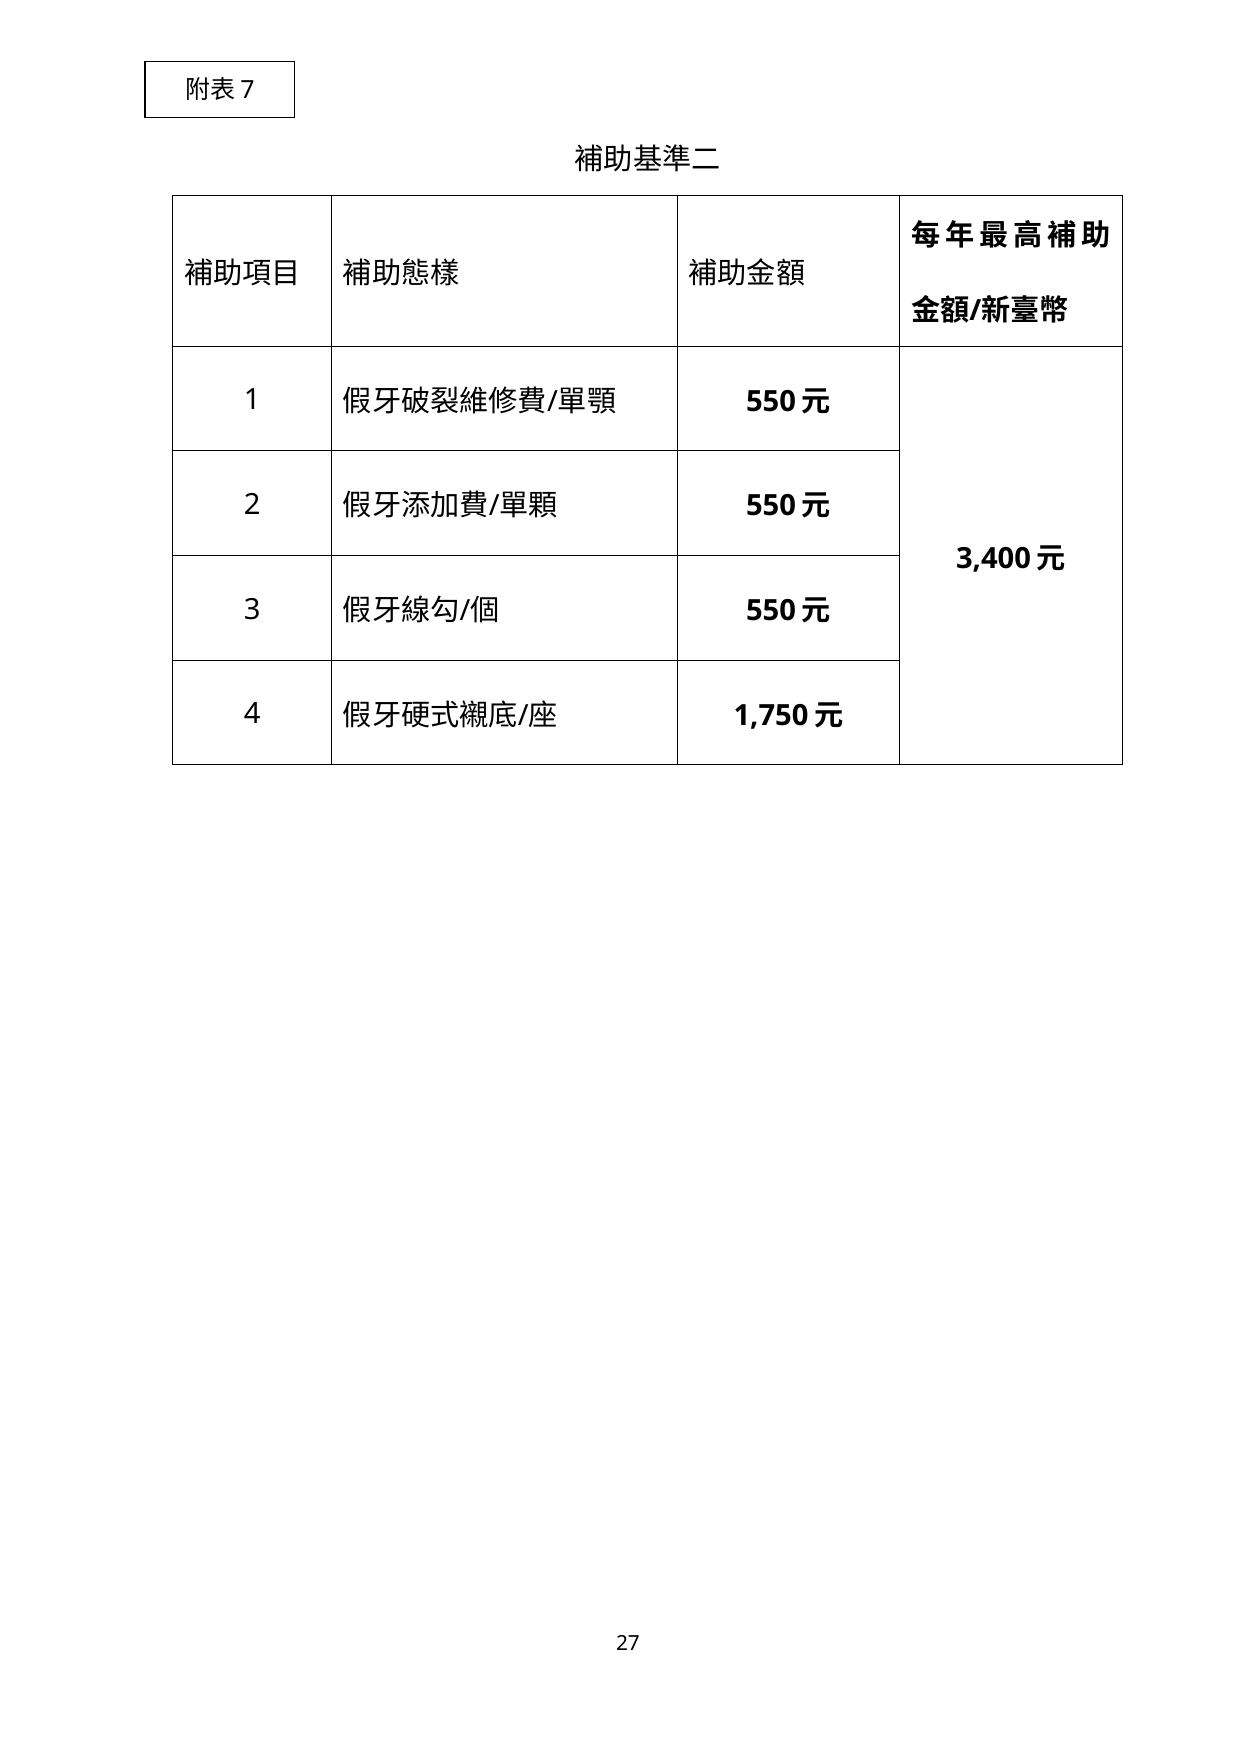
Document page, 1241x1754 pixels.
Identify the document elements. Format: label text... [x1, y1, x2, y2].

table_header 補助態樣 [332, 196, 677, 346]
text 附表7 [161, 70, 279, 106]
text 補助基準二 [187, 119, 1107, 194]
table_cell 1 [173, 347, 331, 450]
table_cell 550元 [678, 347, 899, 450]
table_header 每年最高補助金額/新臺幣 [900, 196, 1122, 346]
table_cell 假牙破裂維修費/單顎 [332, 347, 677, 450]
table_cell 假牙硬式襯底/座 [332, 661, 677, 764]
table_cell 假牙線勾/個 [332, 556, 677, 660]
table_cell 3 [173, 556, 331, 660]
table_header 補助金額 [678, 196, 899, 346]
table_cell 假牙添加費/單顆 [332, 451, 677, 555]
table_cell 1,750元 [678, 661, 899, 764]
table_cell 2 [173, 451, 331, 555]
table_cell 3,400元 [900, 347, 1122, 764]
table_cell 550元 [678, 451, 899, 555]
table_header 補助項目 [173, 196, 331, 346]
table_cell 4 [173, 661, 331, 764]
table_cell 550元 [678, 556, 899, 660]
